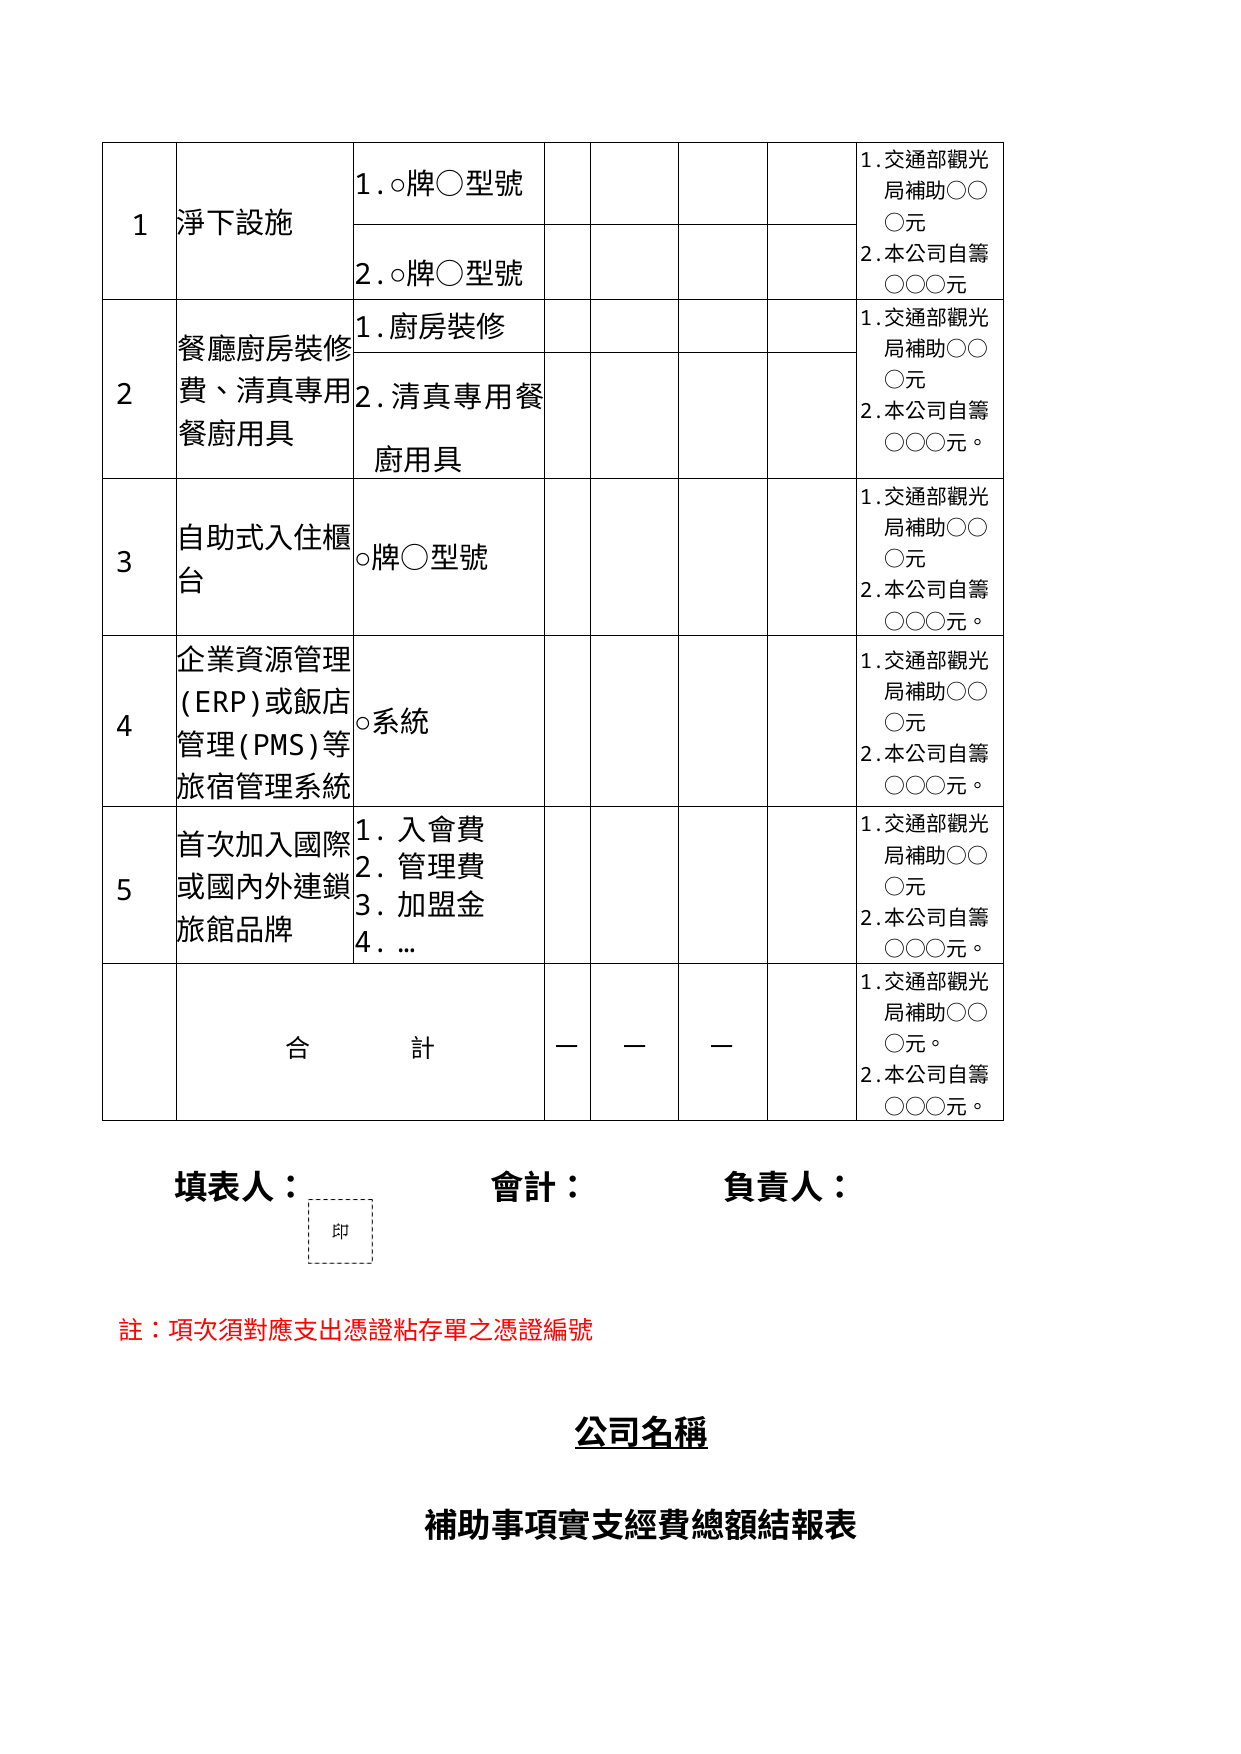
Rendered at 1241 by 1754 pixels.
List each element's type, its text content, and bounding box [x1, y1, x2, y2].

table_cell 1 [103, 143, 176, 299]
table_cell 1.交通部觀光局補助○○○元 2.本公司自籌○○○元。 [857, 807, 1003, 963]
table_cell － [545, 964, 590, 1120]
table_cell 合 計 [177, 964, 544, 1120]
table_cell [591, 300, 678, 352]
table_cell [768, 807, 856, 963]
table_cell [591, 353, 678, 478]
table_cell － [591, 964, 678, 1120]
table_cell [591, 479, 678, 635]
table_cell ○系統 [354, 636, 544, 806]
table_cell [591, 807, 678, 963]
table_cell 2 [103, 300, 176, 478]
table_cell 1.交通部觀光局補助○○○元 2.本公司自籌○○○元。 [857, 479, 1003, 635]
table_cell [679, 225, 767, 299]
table_cell 餐廳廚房裝修費、清真專用餐廚用具 [177, 300, 353, 478]
table_cell 淨下設施 [177, 143, 353, 299]
table_cell [679, 636, 767, 806]
table_cell [545, 479, 590, 635]
table_cell 自助式入住櫃台 [177, 479, 353, 635]
table_cell 4 [103, 636, 176, 806]
table_cell [679, 807, 767, 963]
table_cell [768, 353, 856, 478]
table_cell [679, 143, 767, 223]
table_cell [545, 353, 590, 478]
table_cell 1.○牌○型號 [354, 143, 544, 223]
table_cell [768, 300, 856, 352]
table_cell ○牌○型號 [354, 479, 544, 635]
text 註：項次須對應支出憑證粘存單之憑證編號 [118, 1311, 1122, 1347]
table_cell [768, 479, 856, 635]
table_cell 1.交通部觀光局補助○○○元 2.本公司自籌○○○元。 [857, 636, 1003, 806]
table_cell [679, 300, 767, 352]
table_cell [591, 143, 678, 223]
table_cell － [679, 964, 767, 1120]
table_cell 企業資源管理(ERP)或飯店管理(PMS)等旅宿管理系統 [177, 636, 353, 806]
table_cell [768, 225, 856, 299]
table_cell 2.清真專用餐廚用具 [354, 353, 544, 478]
table_cell 1.交通部觀光局補助○○○元 2.本公司自籌○○○元。 [857, 300, 1003, 478]
table_cell 1.交通部觀光局補助○○○元 2.本公司自籌○○○元 [857, 143, 1003, 299]
table_cell [591, 636, 678, 806]
table_cell [545, 225, 590, 299]
table_cell [103, 964, 176, 1120]
text 補助事項實支經費總額結報表 [174, 1499, 1108, 1547]
table_cell 1.交通部觀光局補助○○○元。 2.本公司自籌○○○元。 [857, 964, 1003, 1120]
table_cell 1.廚房裝修 [354, 300, 544, 352]
table_cell [545, 636, 590, 806]
table_cell [545, 807, 590, 963]
table_cell [679, 353, 767, 478]
table_cell [768, 636, 856, 806]
table_cell [768, 143, 856, 223]
table_cell 首次加入國際或國內外連鎖旅館品牌 [177, 807, 353, 963]
table_cell [545, 143, 590, 223]
text 填表人： 會計： 負責人： [174, 1161, 1108, 1265]
text 公司名稱 [118, 1406, 1108, 1454]
table_cell [545, 300, 590, 352]
table_cell [768, 964, 856, 1120]
table_cell 5 [103, 807, 176, 963]
table_cell 2.○牌○型號 [354, 225, 544, 299]
table_cell 入會費 管理費 加盟金 … [354, 807, 544, 963]
table_cell 3 [103, 479, 176, 635]
table_cell [591, 225, 678, 299]
table_cell [679, 479, 767, 635]
